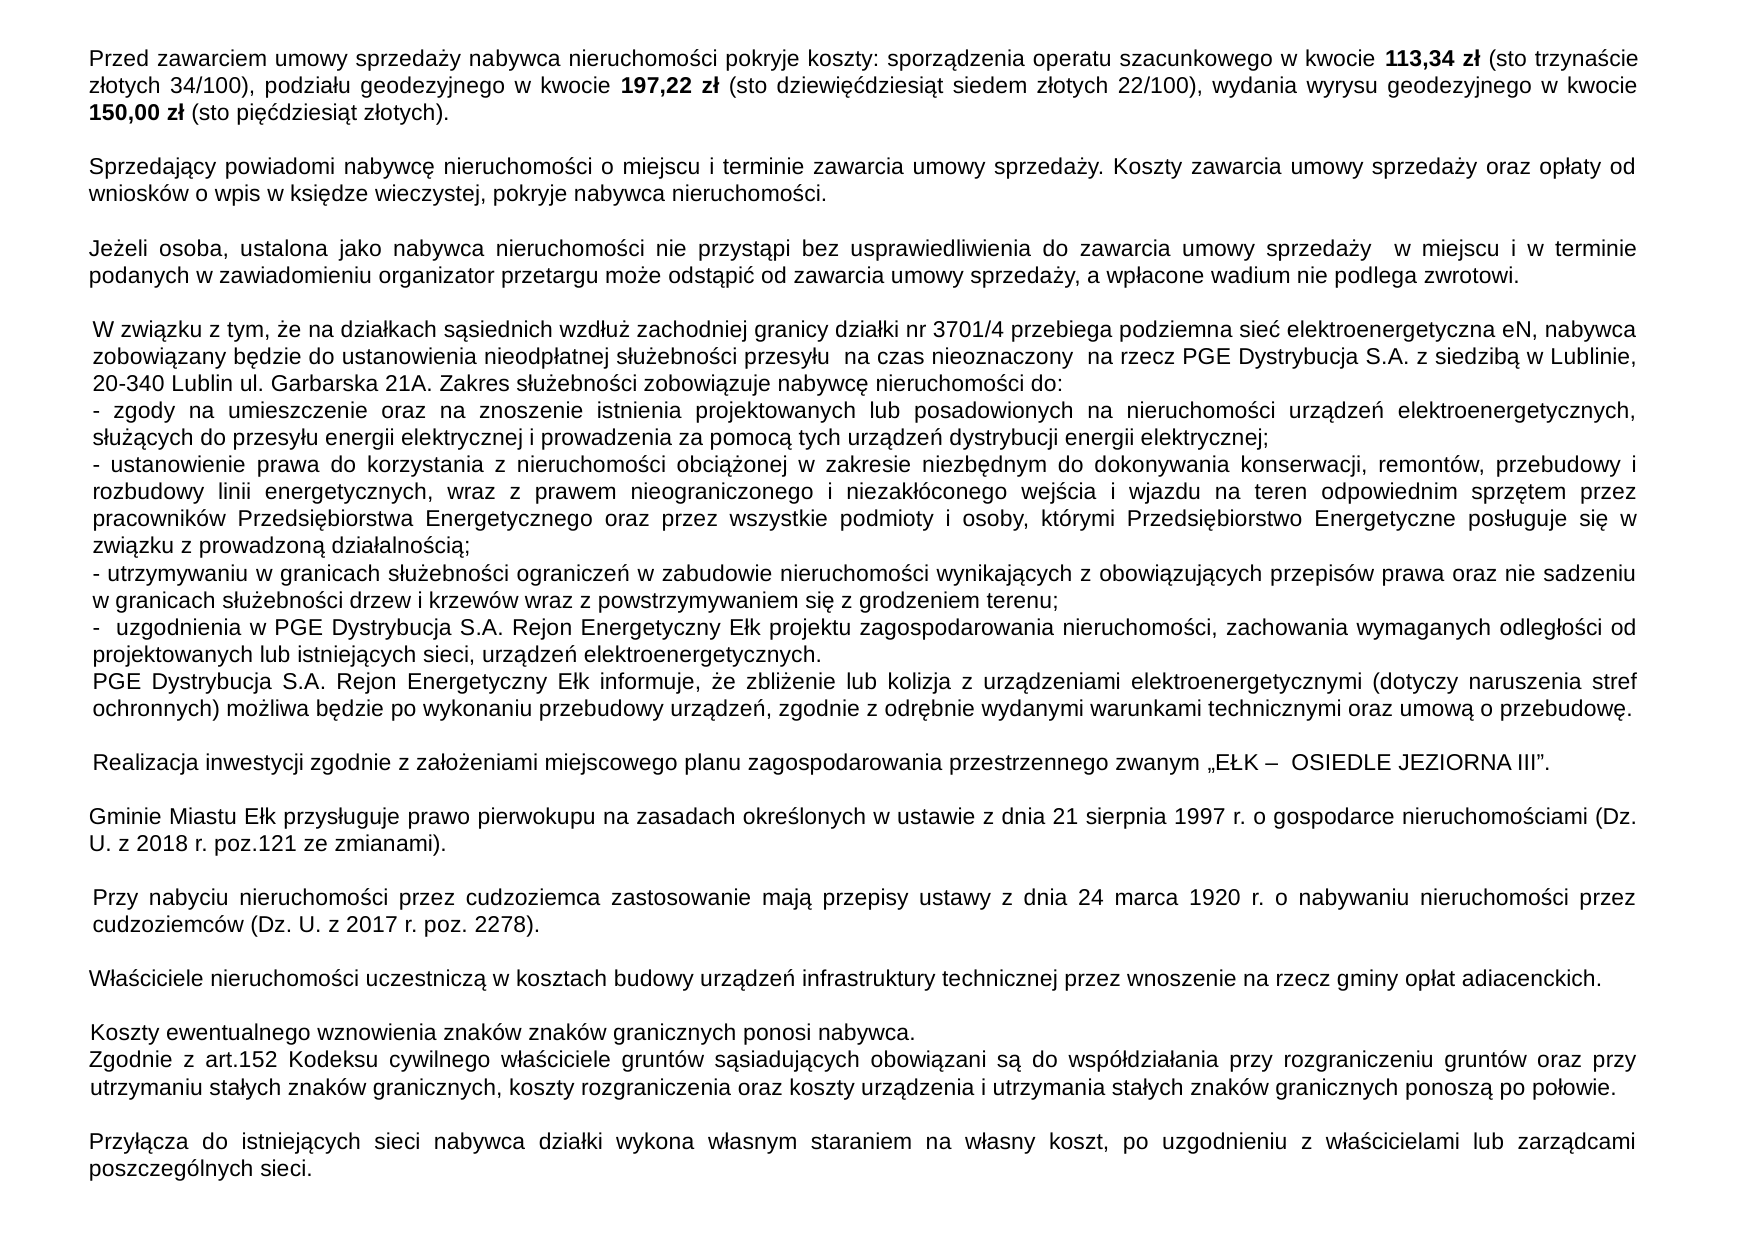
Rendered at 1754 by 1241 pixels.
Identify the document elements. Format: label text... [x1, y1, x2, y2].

text W związku z tym, że na działkach sąsiednich wzdłuż zachodniej granicy działki nr 3701/4 przebiega podziemna sieć elektroenergetyczna eN, nabywca zobowiązany będzie do ustanowienia nieodpłatnej służebności przesyłu na czas nieoznaczony na rzecz PGE Dystrybucja S.A. z siedzibą w Lublinie, 20-340 Lublin ul. Garbarska 21A. Zakres służebności zobowiązuje nabywcę nieruchomości do: [92, 315, 1639, 396]
text Jeżeli osoba, ustalona jako nabywca nieruchomości nie przystąpi bez usprawiedliwienia do zawarcia umowy sprzedaży w miejscu i w terminie podanych w zawiadomieniu organizator przetargu może odstąpić od zawarcia umowy sprzedaży, a wpłacone wadium nie podlega zwrotowi. [89, 234, 1639, 288]
text - ustanowienie prawa do korzystania z nieruchomości obciążonej w zakresie niezbędnym do dokonywania konserwacji, remontów, przebudowy i rozbudowy linii energetycznych, wraz z prawem nieograniczonego i niezakłóconego wejścia i wjazdu na teren odpowiednim sprzętem przez pracowników Przedsiębiorstwa Energetycznego oraz przez wszystkie podmioty i osoby, którymi Przedsiębiorstwo Energetyczne posługuje się w związku z prowadzoną działalnością; [92, 451, 1639, 559]
text Przyłącza do istniejących sieci nabywca działki wykona własnym staraniem na własny koszt, po uzgodnieniu z właścicielami lub zarządcami poszczególnych sieci. [89, 1127, 1639, 1181]
text - zgody na umieszczenie oraz na znoszenie istnienia projektowanych lub posadowionych na nieruchomości urządzeń elektroenergetycznych, służących do przesyłu energii elektrycznej i prowadzenia za pomocą tych urządzeń dystrybucji energii elektrycznej; [92, 396, 1639, 451]
text - uzgodnienia w PGE Dystrybucja S.A. Rejon Energetyczny Ełk projektu zagospodarowania nieruchomości, zachowania wymaganych odległości od projektowanych lub istniejących sieci, urządzeń elektroenergetycznych. [92, 613, 1639, 667]
text Sprzedający powiadomi nabywcę nieruchomości o miejscu i terminie zawarcia umowy sprzedaży. Koszty zawarcia umowy sprzedaży oraz opłaty od wniosków o wpis w księdze wieczystej, pokryje nabywca nieruchomości. [89, 153, 1639, 207]
text Przed zawarciem umowy sprzedaży nabywca nieruchomości pokryje koszty: sporządzenia operatu szacunkowego w kwocie 113,34 zł (sto trzynaście złotych 34/100), podziału geodezyjnego w kwocie 197,22 zł (sto dziewięćdziesiąt siedem złotych 22/100), wydania wyrysu geodezyjnego w kwocie 150,00 zł (sto pięćdziesiąt złotych). [89, 44, 1639, 126]
text Zgodnie z art.152 Kodeksu cywilnego właściciele gruntów sąsiadujących obowiązani są do współdziałania przy rozgraniczeniu gruntów oraz przy utrzymaniu stałych znaków granicznych, koszty rozgraniczenia oraz koszty urządzenia i utrzymania stałych znaków granicznych ponoszą po połowie. [89, 1046, 1639, 1100]
text Właściciele nieruchomości uczestniczą w kosztach budowy urządzeń infrastruktury technicznej przez wnoszenie na rzecz gminy opłat adiacenckich. [89, 964, 1639, 992]
text PGE Dystrybucja S.A. Rejon Energetyczny Ełk informuje, że zbliżenie lub kolizja z urządzeniami elektroenergetycznymi (dotyczy naruszenia stref ochronnych) możliwa będzie po wykonaniu przebudowy urządzeń, zgodnie z odrębnie wydanymi warunkami technicznymi oraz umową o przebudowę. [92, 667, 1639, 721]
text Realizacja inwestycji zgodnie z założeniami miejscowego planu zagospodarowania przestrzennego zwanym „EŁK – OSIEDLE JEZIORNA III”. [92, 748, 1639, 775]
text Gminie Miastu Ełk przysługuje prawo pierwokupu na zasadach określonych w ustawie z dnia 21 sierpnia 1997 r. o gospodarce nieruchomościami (Dz. U. z 2018 r. poz.121 ze zmianami). [89, 802, 1639, 856]
text - utrzymywaniu w granicach służebności ograniczeń w zabudowie nieruchomości wynikających z obowiązujących przepisów prawa oraz nie sadzeniu w granicach służebności drzew i krzewów wraz z powstrzymywaniem się z grodzeniem terenu; [92, 559, 1639, 613]
text Koszty ewentualnego wznowienia znaków znaków granicznych ponosi nabywca. [89, 1019, 1639, 1046]
text Przy nabyciu nieruchomości przez cudzoziemca zastosowanie mają przepisy ustawy z dnia 24 marca 1920 r. o nabywaniu nieruchomości przez cudzoziemców (Dz. U. z 2017 r. poz. 2278). [92, 883, 1639, 937]
